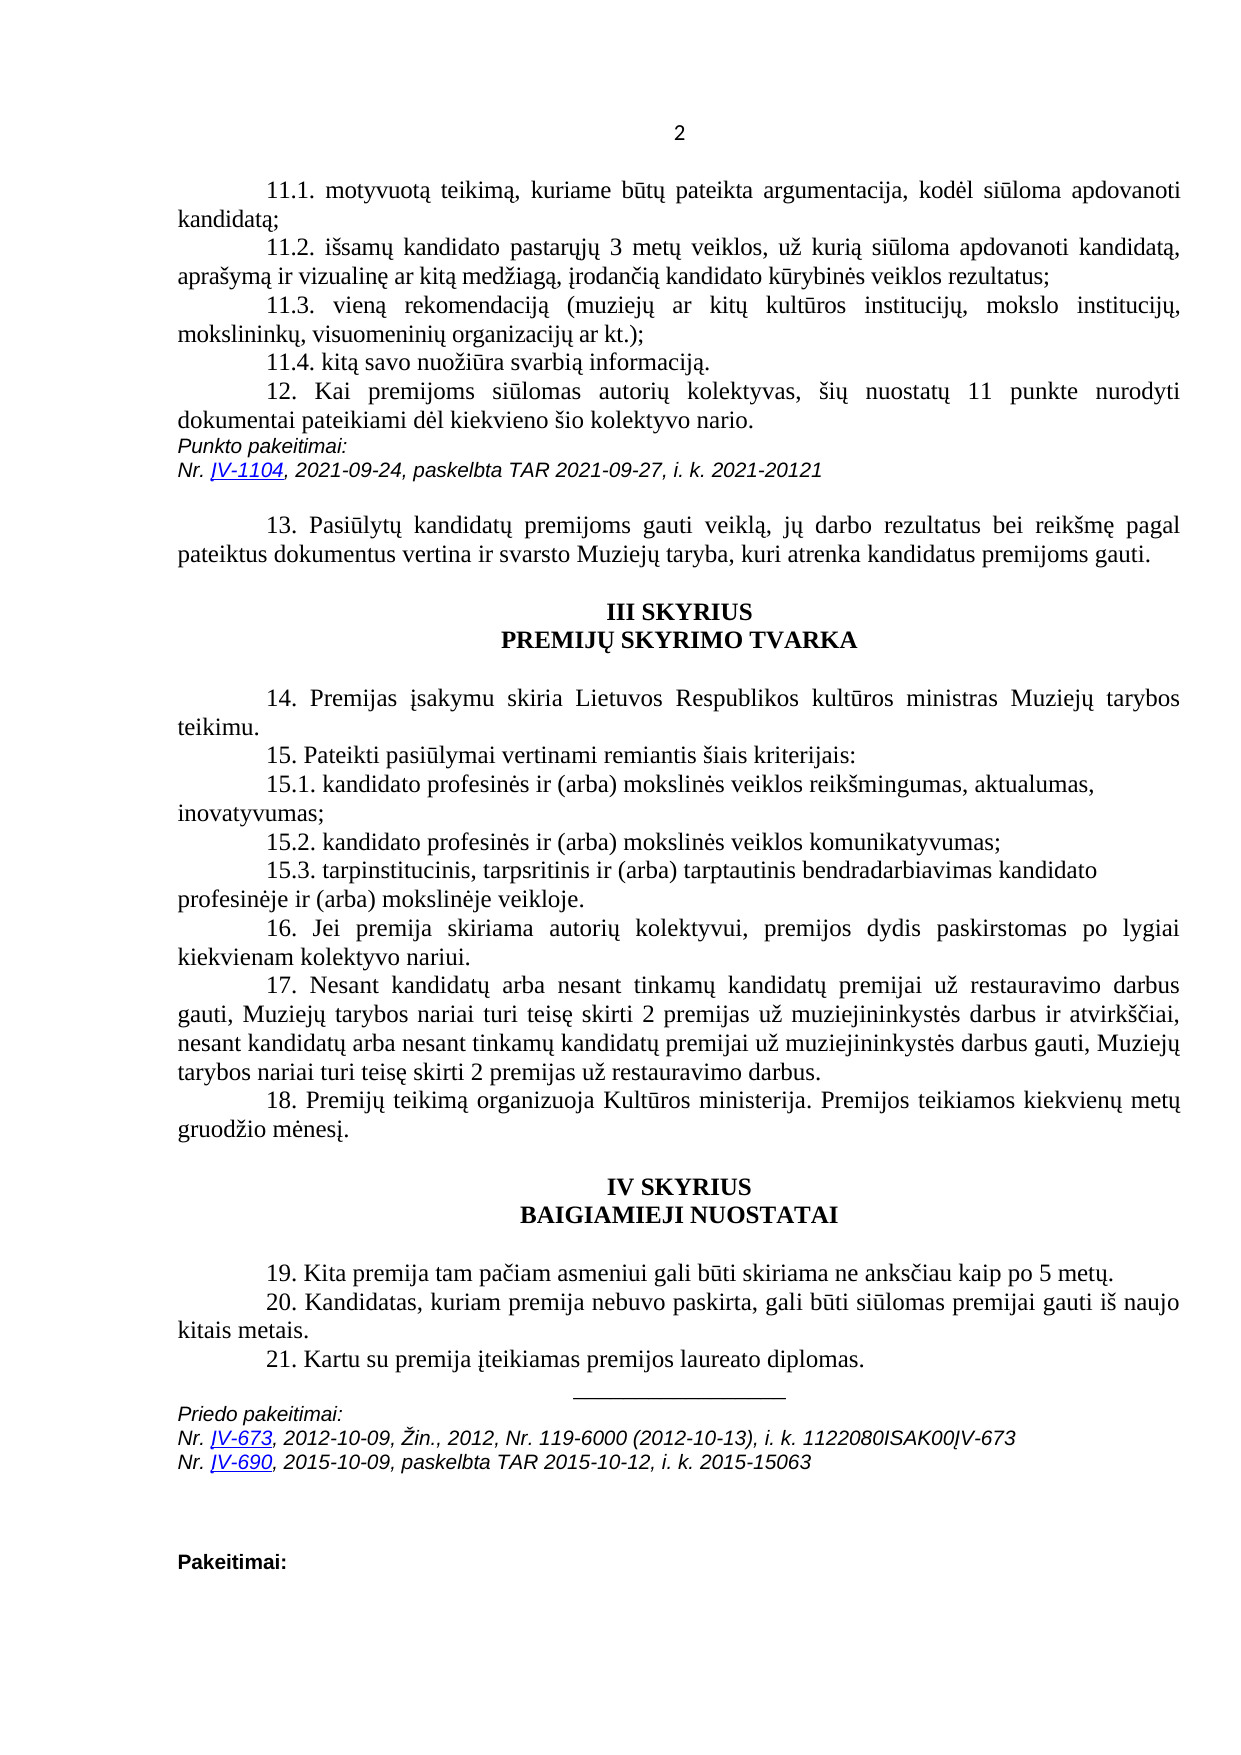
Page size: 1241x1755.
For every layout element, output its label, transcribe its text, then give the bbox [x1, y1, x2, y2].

text Nr. ĮV-673, 2012-10-09, Žin., 2012, Nr. 119-6000 (2012-10-13), i. k. 1122080ISAK00ĮV-673 [177, 1426, 1181, 1449]
text Nr. ĮV-690, 2015-10-09, paskelbta TAR 2015-10-12, i. k. 2015-15063 [177, 1449, 1181, 1473]
text 11.2. išsamų kandidato pastarųjų 3 metų veiklos, už kurią siūloma apdovanoti kandidatą, aprašymą ir vizualinę ar kitą medžiagą, įrodančią kandidato kūrybinės veiklos rezultatus; [177, 232, 1181, 290]
text BAIGIAMIEJI NUOSTATAI [177, 1200, 1181, 1229]
text 15.3. tarpinstitucinis, tarpsritinis ir (arba) tarptautinis bendradarbiavimas kandidato profesinėje ir (arba) mokslinėje veikloje. [177, 855, 1181, 913]
text 15.2. kandidato profesinės ir (arba) mokslinės veiklos komunikatyvumas; [177, 827, 1181, 855]
text IV SkYRIUS [177, 1172, 1181, 1200]
text 11.3. vieną rekomendaciją (muziejų ar kitų kultūros institucijų, mokslo institucijų, mokslininkų, visuomeninių organizacijų ar kt.); [177, 290, 1181, 347]
text 17. Nesant kandidatų arba nesant tinkamų kandidatų premijai už restauravimo darbus gauti, Muziejų tarybos nariai turi teisę skirti 2 premijas už muziejininkystės darbus ir atvirkščiai, nesant kandidatų arba nesant tinkamų kandidatų premijai už muziejininkystės darbus gauti, Muziejų tarybos nariai turi teisę skirti 2 premijas už restauravimo darbus. [177, 970, 1181, 1085]
text 14. Premijas įsakymu skiria Lietuvos Respublikos kultūros ministras Muziejų tarybos teikimu. [177, 683, 1181, 740]
text 11.1. motyvuotą teikimą, kuriame būtų pateikta argumentacija, kodėl siūloma apdovanoti kandidatą; [177, 175, 1181, 232]
text PREMIJų SKYRIMO TVARKA [177, 625, 1181, 654]
text 15. Pateikti pasiūlymai vertinami remiantis šiais kriterijais: [177, 740, 1181, 769]
text Nr. ĮV-1104, 2021-09-24, paskelbta TAR 2021-09-27, i. k. 2021-20121 [177, 458, 1181, 482]
text 20. Kandidatas, kuriam premija nebuvo paskirta, gali būti siūlomas premijai gauti iš naujo kitais metais. [177, 1287, 1181, 1344]
text 19. Kita premija tam pačiam asmeniui gali būti skiriama ne anksčiau kaip po 5 metų. [177, 1258, 1181, 1287]
text 21. Kartu su premija įteikiamas premijos laureato diplomas. [177, 1344, 1181, 1373]
text III SkYRIUS [177, 597, 1181, 625]
text 18. Premijų teikimą organizuoja Kultūros ministerija. Premijos teikiamos kiekvienų metų gruodžio mėnesį. [177, 1085, 1181, 1143]
text _________________ [177, 1373, 1181, 1402]
text Pakeitimai: [177, 1550, 1181, 1574]
text 11.4. kitą savo nuožiūra svarbią informaciją. [177, 347, 1181, 376]
text Punkto pakeitimai: [177, 434, 1181, 458]
text 15.1. kandidato profesinės ir (arba) mokslinės veiklos reikšmingumas, aktualumas, inovatyvumas; [177, 769, 1181, 827]
text 13. Pasiūlytų kandidatų premijoms gauti veiklą, jų darbo rezultatus bei reikšmę pagal pateiktus dokumentus vertina ir svarsto Muziejų taryba, kuri atrenka kandidatus premijoms gauti. [177, 510, 1181, 568]
text Priedo pakeitimai: [177, 1402, 1181, 1426]
text 12. Kai premijoms siūlomas autorių kolektyvas, šių nuostatų 11 punkte nurodyti dokumentai pateikiami dėl kiekvieno šio kolektyvo nario. [177, 376, 1181, 434]
text 16. Jei premija skiriama autorių kolektyvui, premijos dydis paskirstomas po lygiai kiekvienam kolektyvo nariui. [177, 913, 1181, 970]
